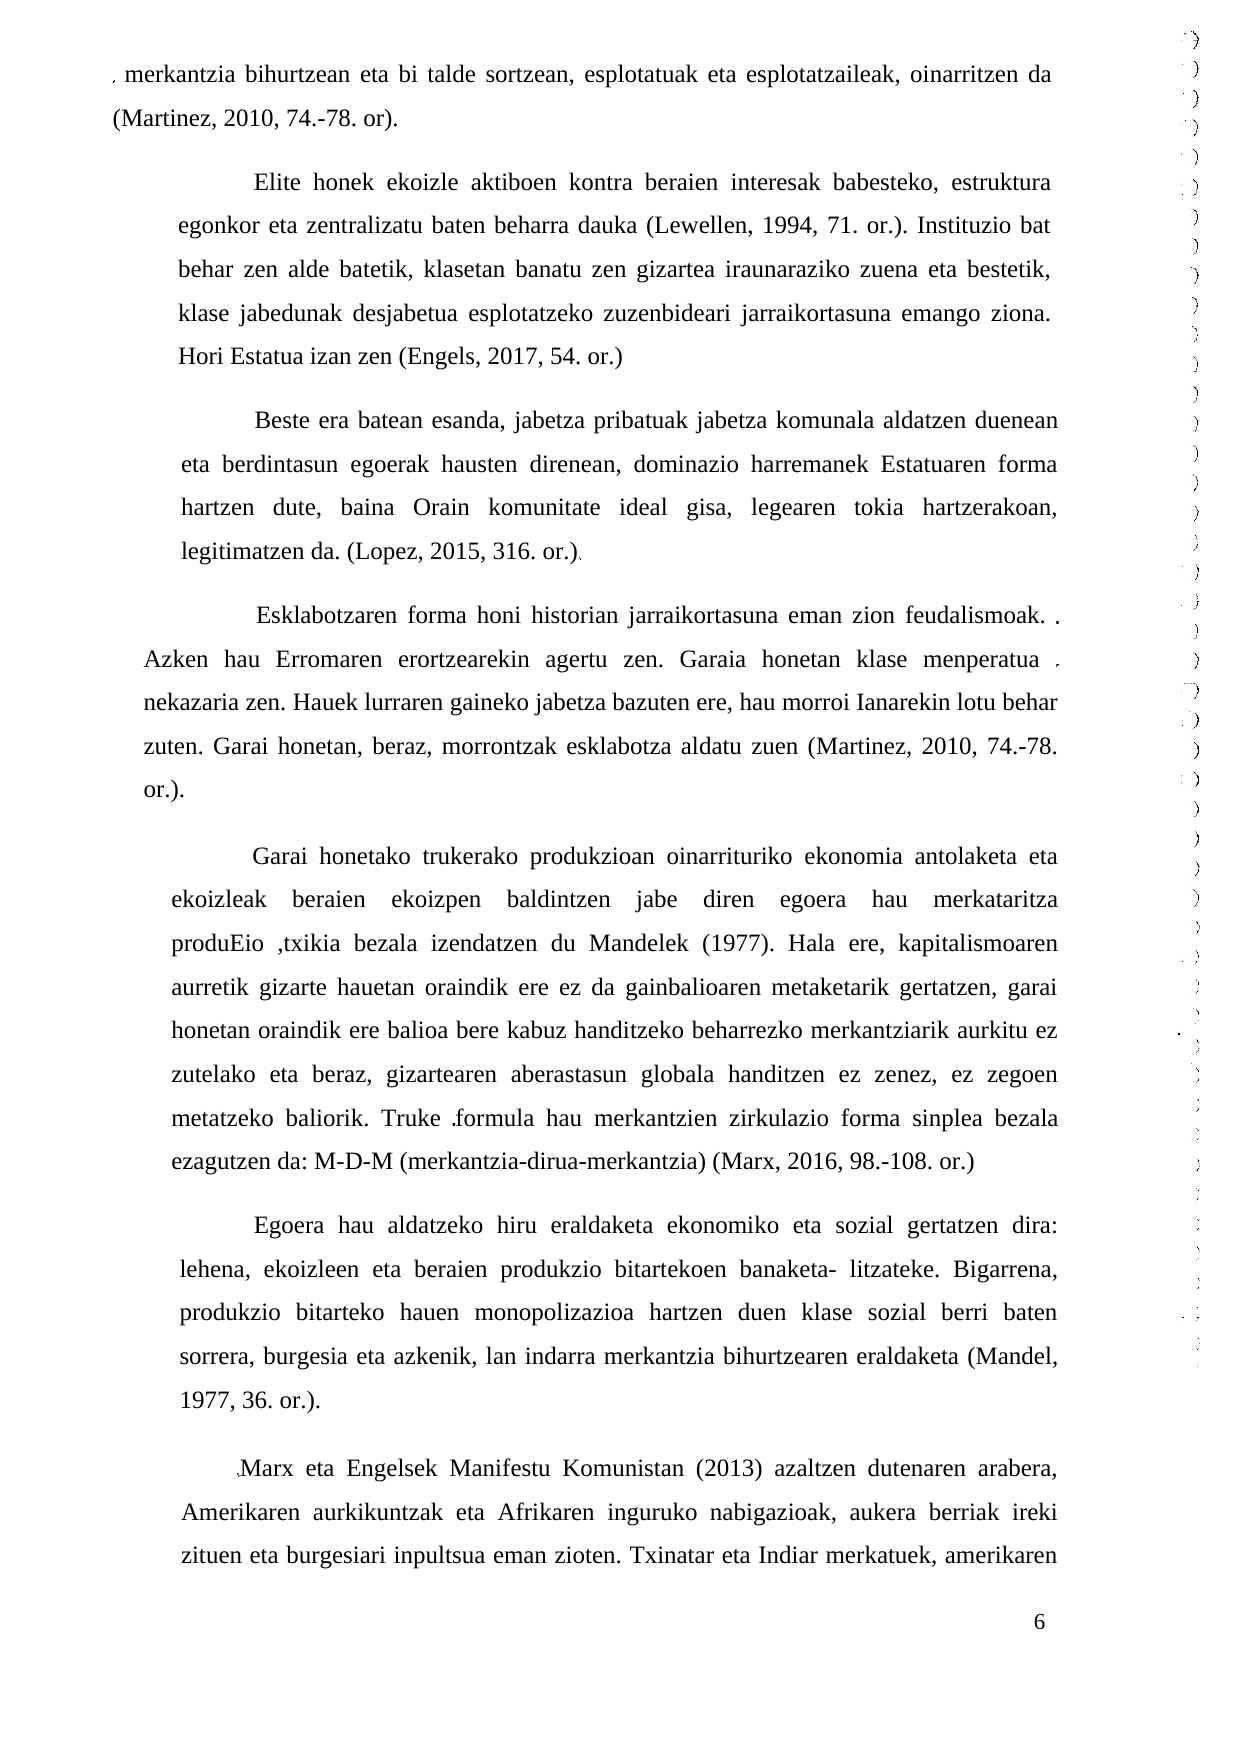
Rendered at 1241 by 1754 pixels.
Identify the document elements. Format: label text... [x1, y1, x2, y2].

text Beste era batean esanda, jabetza pribatuak jabetza komunala aldatzen duenean eta berdintasun egoerak hausten direnean, dominazio harremanek Estatuaren forma hartzen dute, baina Orain komunitate ideal gisa, legearen tokia hartzerakoan, legitimatzen da. (Lopez, 2015, 316. or.) [181, 405, 1059, 565]
text Esklabotzaren forma honi historian jarraikortasuna eman zion feudalismoak. Azken hau Erromaren erortzearekin agertu zen. Garaia honetan klase menperatua nekazaria zen. Hauek lurraren gaineko jabetza bazuten ere, hau morroi Ianarekin lotu behar zuten. Garai honetan, beraz, morrontzak esklabotza aldatu zuen (Martinez, 2010, 74.-78. or.). [143, 600, 1059, 803]
text Elite honek ekoizle aktiboen kontra beraien interesak babesteko, estruktura egonkor eta zentralizatu baten beharra dauka (Lewellen, 1994, 71. or.). Instituzio bat behar zen alde batetik, klasetan banatu zen gizartea iraunaraziko zuena eta bestetik, klase jabedunak desjabetua esplotatzeko zuzenbideari jarraikortasuna emango ziona. Hori Estatua izan zen (Engels, 2017, 54. or.) [178, 167, 1052, 370]
picture [1178, 31, 1200, 1367]
text Garai honetako trukerako produkzioan oinarrituriko ekonomia antolaketa eta ekoizleak beraien ekoizpen baldintzen jabe diren egoera hau merkataritza produEio ,txikia bezala izendatzen du Mandelek (1977). Hala ere, kapitalismoaren aurretik gizarte hauetan oraindik ere ez da gainbalioaren metaketarik gertatzen, garai honetan oraindik ere balioa bere kabuz handitzeko beharrezko merkantziarik aurkitu ez zutelako eta beraz, gizartearen aberastasun globala handitzen ez zenez, ez zegoen metatzeko baliorik. Truke formula hau merkantzien zirkulazio forma sinplea bezala ezagutzen da: M-D-M (merkantzia-dirua-merkantzia) (Marx, 2016, 98.-108. or.) [171, 841, 1059, 1175]
text merkantzia bihurtzean eta bi talde sortzean, esplotatuak eta esplotatzaileak, oinarritzen da (Martinez, 2010, 74.-78. or). [112, 59, 1052, 132]
text Egoera hau aldatzeko hiru eraldaketa ekonomiko eta sozial gertatzen dira: lehena, ekoizleen eta beraien produkzio bitartekoen banaketa- litzateke. Bigarrena, produkzio bitarteko hauen monopolizazioa hartzen duen klase sozial berri baten sorrera, burgesia eta azkenik, lan indarra merkantzia bihurtzearen eraldaketa (Mandel, 1977, 36. or.). [179, 1210, 1059, 1413]
text Marx eta Engelsek Manifestu Komunistan (2013) azaltzen dutenaren arabera, Amerikaren aurkikuntzak eta Afrikaren inguruko nabigazioak, aukera berriak ireki zituen eta burgesiari inpultsua eman zioten. Txinatar eta Indiar merkatuek, amerikaren [181, 1453, 1059, 1569]
